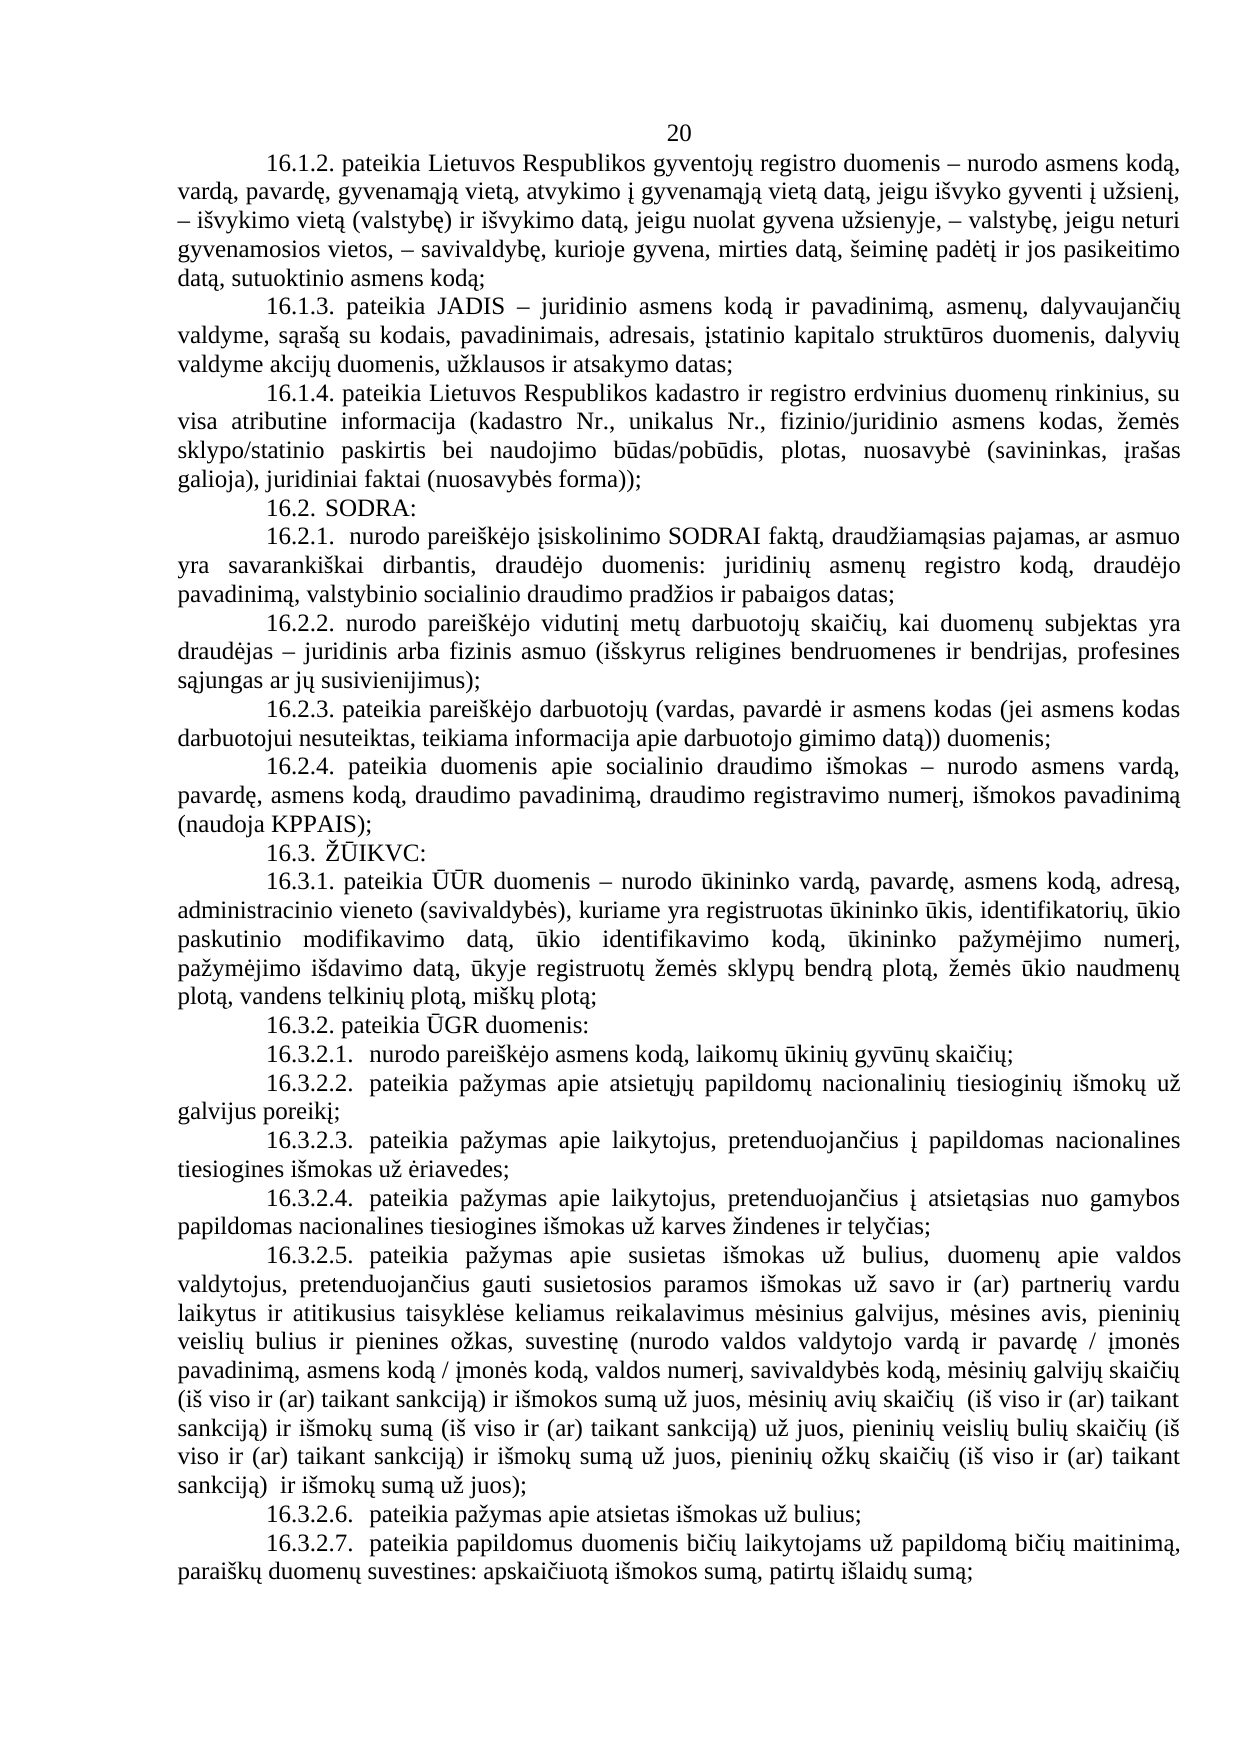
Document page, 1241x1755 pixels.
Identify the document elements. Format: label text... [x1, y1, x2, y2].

text 16.3. ŽŪIKVC: [177, 838, 1181, 866]
text 16.1.4. pateikia Lietuvos Respublikos kadastro ir registro erdvinius duomenų rinkinius, su visa atributine informacija (kadastro Nr., unikalus Nr., fizinio/juridinio asmens kodas, žemės sklypo/statinio paskirtis bei naudojimo būdas/pobūdis, plotas, nuosavybė (savininkas, įrašas galioja), juridiniai faktai (nuosavybės forma)); [177, 378, 1181, 493]
text 16.3.2.5. pateikia pažymas apie susietas išmokas už bulius, duomenų apie valdos valdytojus, pretenduojančius gauti susietosios paramos išmokas už savo ir (ar) partnerių vardu laikytus ir atitikusius taisyklėse keliamus reikalavimus mėsinius galvijus, mėsines avis, pieninių veislių bulius ir pienines ožkas, suvestinę (nurodo valdos valdytojo vardą ir pavardę / įmonės pavadinimą, asmens kodą / įmonės kodą, valdos numerį, savivaldybės kodą, mėsinių galvijų skaičių (iš viso ir (ar) taikant sankciją) ir išmokos sumą už juos, mėsinių avių skaičių (iš viso ir (ar) taikant sankciją) ir išmokų sumą (iš viso ir (ar) taikant sankciją) už juos, pieninių veislių bulių skaičių (iš viso ir (ar) taikant sankciją) ir išmokų sumą už juos, pieninių ožkų skaičių (iš viso ir (ar) taikant sankciją) ir išmokų sumą už juos); [177, 1240, 1181, 1499]
text 16.2.3. pateikia pareiškėjo darbuotojų (vardas, pavardė ir asmens kodas (jei asmens kodas darbuotojui nesuteiktas, teikiama informacija apie darbuotojo gimimo datą)) duomenis; [177, 694, 1181, 751]
text 16.3.2. pateikia ŪGR duomenis: [177, 1010, 1181, 1039]
text 16.2.4. pateikia duomenis apie socialinio draudimo išmokas – nurodo asmens vardą, pavardę, asmens kodą, draudimo pavadinimą, draudimo registravimo numerį, išmokos pavadinimą (naudoja KPPAIS); [177, 751, 1181, 838]
text 16.3.2.2. pateikia pažymas apie atsietųjų papildomų nacionalinių tiesioginių išmokų už galvijus poreikį; [177, 1068, 1181, 1125]
text 16.2.1. nurodo pareiškėjo įsiskolinimo SODRAI faktą, draudžiamąsias pajamas, ar asmuo yra savarankiškai dirbantis, draudėjo duomenis: juridinių asmenų registro kodą, draudėjo pavadinimą, valstybinio socialinio draudimo pradžios ir pabaigos datas; [177, 521, 1181, 608]
text 16.1.2. pateikia Lietuvos Respublikos gyventojų registro duomenis – nurodo asmens kodą, vardą, pavardę, gyvenamąją vietą, atvykimo į gyvenamąją vietą datą, jeigu išvyko gyventi į užsienį, – išvykimo vietą (valstybę) ir išvykimo datą, jeigu nuolat gyvena užsienyje, – valstybę, jeigu neturi gyvenamosios vietos, – savivaldybę, kurioje gyvena, mirties datą, šeiminę padėtį ir jos pasikeitimo datą, sutuoktinio asmens kodą; [177, 148, 1181, 291]
text 16.2.2. nurodo pareiškėjo vidutinį metų darbuotojų skaičių, kai duomenų subjektas yra draudėjas – juridinis arba fizinis asmuo (išskyrus religines bendruomenes ir bendrijas, profesines sąjungas ar jų susivienijimus); [177, 608, 1181, 694]
text 16.3.1. pateikia ŪŪR duomenis – nurodo ūkininko vardą, pavardę, asmens kodą, adresą, administracinio vieneto (savivaldybės), kuriame yra registruotas ūkininko ūkis, identifikatorių, ūkio paskutinio modifikavimo datą, ūkio identifikavimo kodą, ūkininko pažymėjimo numerį, pažymėjimo išdavimo datą, ūkyje registruotų žemės sklypų bendrą plotą, žemės ūkio naudmenų plotą, vandens telkinių plotą, miškų plotą; [177, 866, 1181, 1010]
text 16.3.2.6. pateikia pažymas apie atsietas išmokas už bulius; [177, 1499, 1181, 1528]
text 16.3.2.7. pateikia papildomus duomenis bičių laikytojams už papildomą bičių maitinimą, paraiškų duomenų suvestines: apskaičiuotą išmokos sumą, patirtų išlaidų sumą; [177, 1528, 1181, 1585]
text 16.2. SODRA: [177, 493, 1181, 521]
text 16.3.2.3. pateikia pažymas apie laikytojus, pretenduojančius į papildomas nacionalines tiesiogines išmokas už ėriavedes; [177, 1125, 1181, 1183]
text 16.3.2.4. pateikia pažymas apie laikytojus, pretenduojančius į atsietąsias nuo gamybos papildomas nacionalines tiesiogines išmokas už karves žindenes ir telyčias; [177, 1183, 1181, 1240]
text 16.3.2.1. nurodo pareiškėjo asmens kodą, laikomų ūkinių gyvūnų skaičių; [177, 1039, 1181, 1068]
text 16.1.3. pateikia JADIS – juridinio asmens kodą ir pavadinimą, asmenų, dalyvaujančių valdyme, sąrašą su kodais, pavadinimais, adresais, įstatinio kapitalo struktūros duomenis, dalyvių valdyme akcijų duomenis, užklausos ir atsakymo datas; [177, 291, 1181, 378]
